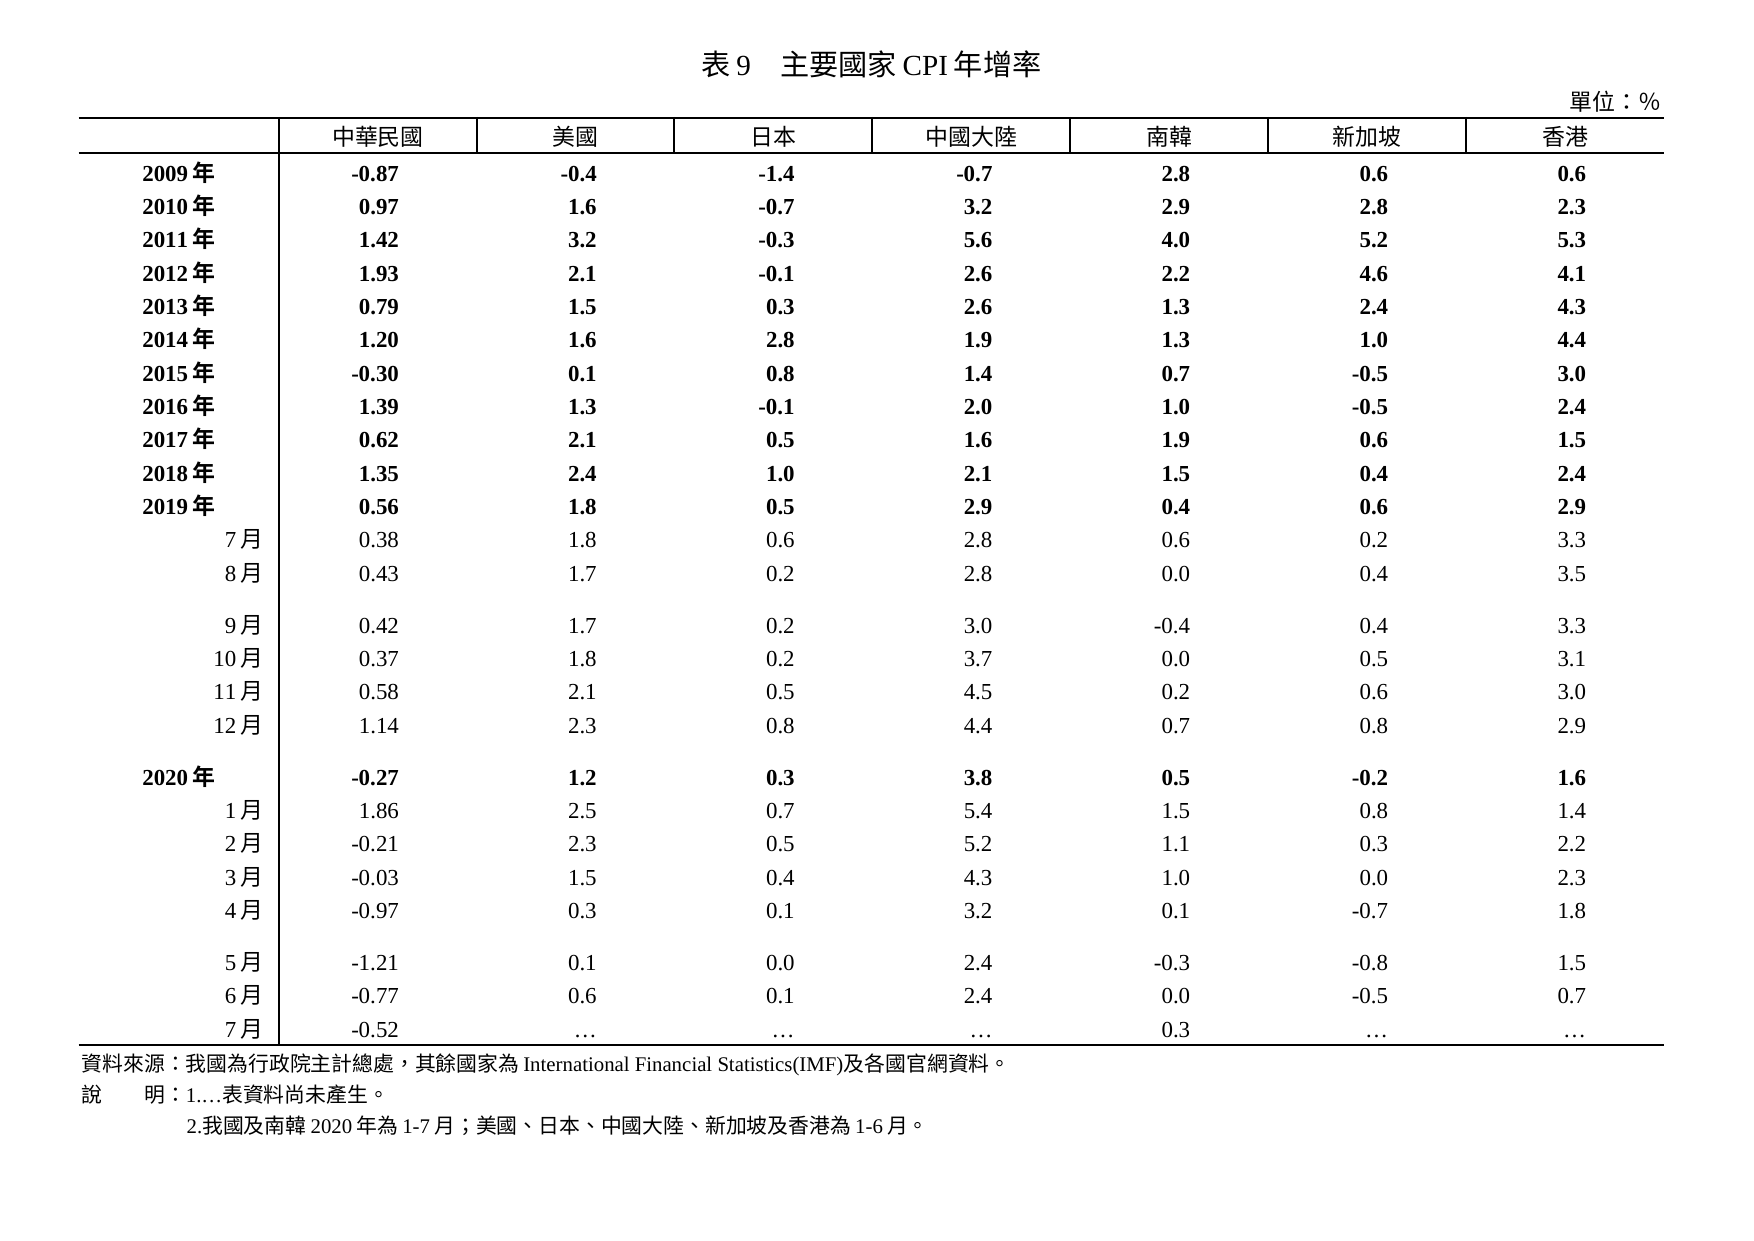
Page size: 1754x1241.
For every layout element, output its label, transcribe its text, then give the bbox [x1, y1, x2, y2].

table_cell 1.3 [1070, 321, 1268, 354]
table_cell 1.6 [1466, 740, 1664, 792]
table_cell 1.42 [280, 221, 477, 254]
table_cell 10月 [79, 640, 278, 673]
table_cell 0.5 [674, 673, 872, 706]
table_cell 1.8 [1466, 892, 1664, 925]
table_cell 1.6 [872, 421, 1070, 454]
table_cell -0.27 [280, 740, 477, 792]
table_cell 日本 [675, 119, 871, 152]
table_cell -0.97 [280, 892, 477, 925]
table_cell 0.38 [280, 521, 477, 554]
table_cell 4.3 [872, 859, 1070, 892]
table_cell 5.2 [1268, 221, 1466, 254]
table_cell [1220, 84, 1294, 117]
table_cell -0.4 [1070, 588, 1268, 640]
table_cell -0.3 [674, 221, 872, 254]
table_cell 4月 [79, 892, 278, 925]
table_cell 8月 [79, 554, 278, 588]
table_cell 0.0 [1070, 640, 1268, 673]
table_cell 1.20 [280, 321, 477, 354]
table_cell 2.6 [872, 288, 1070, 321]
table_cell … [872, 1011, 1070, 1044]
table_cell 2009年 [79, 154, 278, 188]
table_cell 0.7 [1070, 706, 1268, 740]
table_cell 2.8 [1070, 154, 1268, 188]
table_cell 5.6 [872, 221, 1070, 254]
table_cell 資料來源：我國為行政院主計總處，其餘國家為International Financial Statistics(IMF)及各國官網資料。 [79, 1046, 1664, 1077]
table_cell 0.0 [1268, 859, 1466, 892]
table_cell 1.5 [1466, 421, 1664, 454]
table_cell [1294, 84, 1337, 117]
table_cell 3.0 [1466, 673, 1664, 706]
table_cell -0.2 [1268, 740, 1466, 792]
table_cell 1.5 [477, 859, 674, 892]
table_cell 2.8 [872, 554, 1070, 588]
table_cell 0.6 [1070, 521, 1268, 554]
table_cell -0.77 [280, 977, 477, 1011]
table_cell 2月 [79, 825, 278, 858]
table_cell 1.35 [280, 454, 477, 488]
table_cell 2.4 [1466, 388, 1664, 421]
table_cell -0.1 [674, 254, 872, 288]
table_cell -0.03 [280, 859, 477, 892]
table_cell 0.2 [674, 640, 872, 673]
table_cell 0.2 [674, 554, 872, 588]
table_cell 0.1 [1070, 892, 1268, 925]
table_cell -0.8 [1268, 925, 1466, 977]
table_cell 0.62 [280, 421, 477, 454]
table_cell 0.7 [1070, 354, 1268, 388]
table_cell 1.8 [477, 521, 674, 554]
table_cell 2.4 [1466, 454, 1664, 488]
table_cell 0.43 [280, 554, 477, 588]
table_cell 1.4 [872, 354, 1070, 388]
table_cell [79, 119, 278, 152]
table_cell 香港 [1467, 119, 1664, 152]
table_cell 1.6 [477, 188, 674, 221]
table_cell 2.4 [477, 454, 674, 488]
table_cell 0.5 [674, 825, 872, 858]
table_cell 0.6 [674, 521, 872, 554]
table_cell 3.3 [1466, 521, 1664, 554]
table_cell 4.5 [872, 673, 1070, 706]
table_cell … [1268, 1011, 1466, 1044]
table_cell 2.9 [1070, 188, 1268, 221]
table_cell 2.3 [477, 825, 674, 858]
table_cell -0.30 [280, 354, 477, 388]
table_cell 2.8 [1268, 188, 1466, 221]
table_cell 2.9 [1466, 488, 1664, 521]
table_cell 1.6 [477, 321, 674, 354]
table_cell 0.8 [674, 706, 872, 740]
table_cell -0.7 [1268, 892, 1466, 925]
table_cell -0.7 [872, 154, 1070, 188]
table_cell [1337, 84, 1383, 117]
table_cell [1383, 84, 1433, 117]
table_cell 0.8 [674, 354, 872, 388]
table_cell 2.3 [477, 706, 674, 740]
table_cell 1.0 [1268, 321, 1466, 354]
table_cell -1.4 [674, 154, 872, 188]
table_cell 2.2 [1466, 825, 1664, 858]
table_cell 1.4 [1466, 792, 1664, 825]
table_cell 2.4 [1268, 288, 1466, 321]
table_cell -0.4 [477, 154, 674, 188]
table_cell -0.5 [1268, 977, 1466, 1011]
table_cell 0.37 [280, 640, 477, 673]
table_cell 單位：％ [1433, 84, 1664, 117]
table_cell 3.1 [1466, 640, 1664, 673]
table_header 表9 主要國家CPI年增率 [79, 41, 1664, 84]
table_cell 0.6 [1268, 421, 1466, 454]
table_cell 3.0 [1466, 354, 1664, 388]
table_cell 0.0 [674, 925, 872, 977]
table_cell -0.87 [280, 154, 477, 188]
table_cell 0.7 [1466, 977, 1664, 1011]
table_cell 0.4 [1268, 588, 1466, 640]
table_cell 4.3 [1466, 288, 1664, 321]
table_cell 2.1 [872, 454, 1070, 488]
table_cell 1.86 [280, 792, 477, 825]
table_cell 2013年 [79, 288, 278, 321]
table_cell 0.1 [477, 354, 674, 388]
table_cell -0.5 [1268, 388, 1466, 421]
table_cell 4.1 [1466, 254, 1664, 288]
table_cell 0.6 [1268, 673, 1466, 706]
table_cell 0.1 [477, 925, 674, 977]
table_cell 2012年 [79, 254, 278, 288]
table_cell -1.21 [280, 925, 477, 977]
table_cell 中華民國 [280, 119, 476, 152]
table_cell 0.97 [280, 188, 477, 221]
table_cell 0.56 [280, 488, 477, 521]
table_cell 0.5 [674, 421, 872, 454]
table_cell 0.5 [674, 488, 872, 521]
table_cell 2011年 [79, 221, 278, 254]
table_cell 0.6 [1268, 488, 1466, 521]
table_cell 3.5 [1466, 554, 1664, 588]
table_cell 2014年 [79, 321, 278, 354]
table_cell 3.8 [872, 740, 1070, 792]
table_cell 2.我國及南韓2020年為1-7月；美國、日本、中國大陸、新加坡及香港為1-6月。 [79, 1109, 1664, 1140]
table_cell 0.3 [674, 288, 872, 321]
table_cell -0.7 [674, 188, 872, 221]
table_cell 1.5 [1070, 454, 1268, 488]
table_cell 0.5 [1070, 740, 1268, 792]
table_cell 1.8 [477, 488, 674, 521]
table_cell 2.9 [1466, 706, 1664, 740]
table_cell 9月 [79, 588, 278, 640]
table_cell 5.3 [1466, 221, 1664, 254]
table_cell … [1466, 1011, 1664, 1044]
table_cell 2018年 [79, 454, 278, 488]
table_cell 1月 [79, 792, 278, 825]
table_cell -0.21 [280, 825, 477, 858]
table_cell 1.0 [1070, 388, 1268, 421]
table_cell 2.3 [1466, 859, 1664, 892]
table_cell 1.2 [477, 740, 674, 792]
table_cell 1.93 [280, 254, 477, 288]
table_cell 2010年 [79, 188, 278, 221]
table_cell 2.1 [477, 421, 674, 454]
table_cell 0.79 [280, 288, 477, 321]
table_cell 2015年 [79, 354, 278, 388]
table_cell 1.5 [1070, 792, 1268, 825]
table_cell 說 明：1.…表資料尚未產生。 [79, 1077, 1664, 1108]
table_cell 1.5 [1466, 925, 1664, 977]
table_cell 3.2 [872, 188, 1070, 221]
table_cell 1.7 [477, 554, 674, 588]
table_cell 南韓 [1071, 119, 1267, 152]
table_cell [79, 84, 1220, 117]
table_cell 美國 [478, 119, 673, 152]
table_cell 1.3 [477, 388, 674, 421]
table_cell 2020年 [79, 740, 278, 792]
table_cell 0.6 [1466, 154, 1664, 188]
table_cell -0.3 [1070, 925, 1268, 977]
table_cell 7月 [79, 521, 278, 554]
table_cell 3.2 [872, 892, 1070, 925]
table_cell 1.9 [1070, 421, 1268, 454]
table_cell … [477, 1011, 674, 1044]
table_cell 2.1 [477, 673, 674, 706]
table_cell 新加坡 [1269, 119, 1465, 152]
table_cell 0.0 [1070, 977, 1268, 1011]
table_cell 0.6 [477, 977, 674, 1011]
table_cell 2016年 [79, 388, 278, 421]
table_cell 2.2 [1070, 254, 1268, 288]
table_cell 3月 [79, 859, 278, 892]
table_cell 1.8 [477, 640, 674, 673]
table_cell 2.4 [872, 925, 1070, 977]
table_cell 5.4 [872, 792, 1070, 825]
table_cell 0.3 [477, 892, 674, 925]
table_cell 0.42 [280, 588, 477, 640]
table_cell 0.3 [1268, 825, 1466, 858]
table_cell 11月 [79, 673, 278, 706]
table_cell 0.2 [1268, 521, 1466, 554]
table_cell 0.4 [674, 859, 872, 892]
table_cell 12月 [79, 706, 278, 740]
table_cell 1.0 [1070, 859, 1268, 892]
table_cell 3.3 [1466, 588, 1664, 640]
table_cell 2017年 [79, 421, 278, 454]
table_cell 7月 [79, 1011, 278, 1044]
table_cell 4.6 [1268, 254, 1466, 288]
table_cell 2.9 [872, 488, 1070, 521]
table_cell 5.2 [872, 825, 1070, 858]
table_cell 0.3 [1070, 1011, 1268, 1044]
table_cell 0.4 [1268, 454, 1466, 488]
table_cell 4.4 [872, 706, 1070, 740]
table_cell 0.5 [1268, 640, 1466, 673]
table_cell 3.2 [477, 221, 674, 254]
table_cell 0.2 [674, 588, 872, 640]
table_cell 0.58 [280, 673, 477, 706]
table_cell 6月 [79, 977, 278, 1011]
table_cell 3.0 [872, 588, 1070, 640]
table_cell 0.0 [1070, 554, 1268, 588]
table_cell -0.52 [280, 1011, 477, 1044]
table_cell 2.3 [1466, 188, 1664, 221]
table_cell 2.8 [674, 321, 872, 354]
table_cell 0.2 [1070, 673, 1268, 706]
table_cell 0.4 [1268, 554, 1466, 588]
table_cell 0.6 [1268, 154, 1466, 188]
table_cell 0.1 [674, 977, 872, 1011]
table_cell … [674, 1011, 872, 1044]
table_cell 1.0 [674, 454, 872, 488]
table_cell 1.5 [477, 288, 674, 321]
table_cell 0.4 [1070, 488, 1268, 521]
table_cell 中國大陸 [873, 119, 1069, 152]
table_cell -0.5 [1268, 354, 1466, 388]
table_cell 2.8 [872, 521, 1070, 554]
table_cell 1.7 [477, 588, 674, 640]
table_cell 0.3 [674, 740, 872, 792]
table_cell -0.1 [674, 388, 872, 421]
table_cell 1.1 [1070, 825, 1268, 858]
table_cell 1.9 [872, 321, 1070, 354]
table_cell 0.8 [1268, 792, 1466, 825]
table_cell 2019年 [79, 488, 278, 521]
table_cell 5月 [79, 925, 278, 977]
table_cell 0.7 [674, 792, 872, 825]
table_cell 1.14 [280, 706, 477, 740]
table_cell 0.1 [674, 892, 872, 925]
table_cell 1.39 [280, 388, 477, 421]
table_cell 3.7 [872, 640, 1070, 673]
table_cell 2.0 [872, 388, 1070, 421]
table_cell 2.6 [872, 254, 1070, 288]
table_cell 4.4 [1466, 321, 1664, 354]
table_cell 2.1 [477, 254, 674, 288]
table_cell 1.3 [1070, 288, 1268, 321]
table_cell 4.0 [1070, 221, 1268, 254]
table_cell 2.5 [477, 792, 674, 825]
table_cell 0.8 [1268, 706, 1466, 740]
table_cell 2.4 [872, 977, 1070, 1011]
